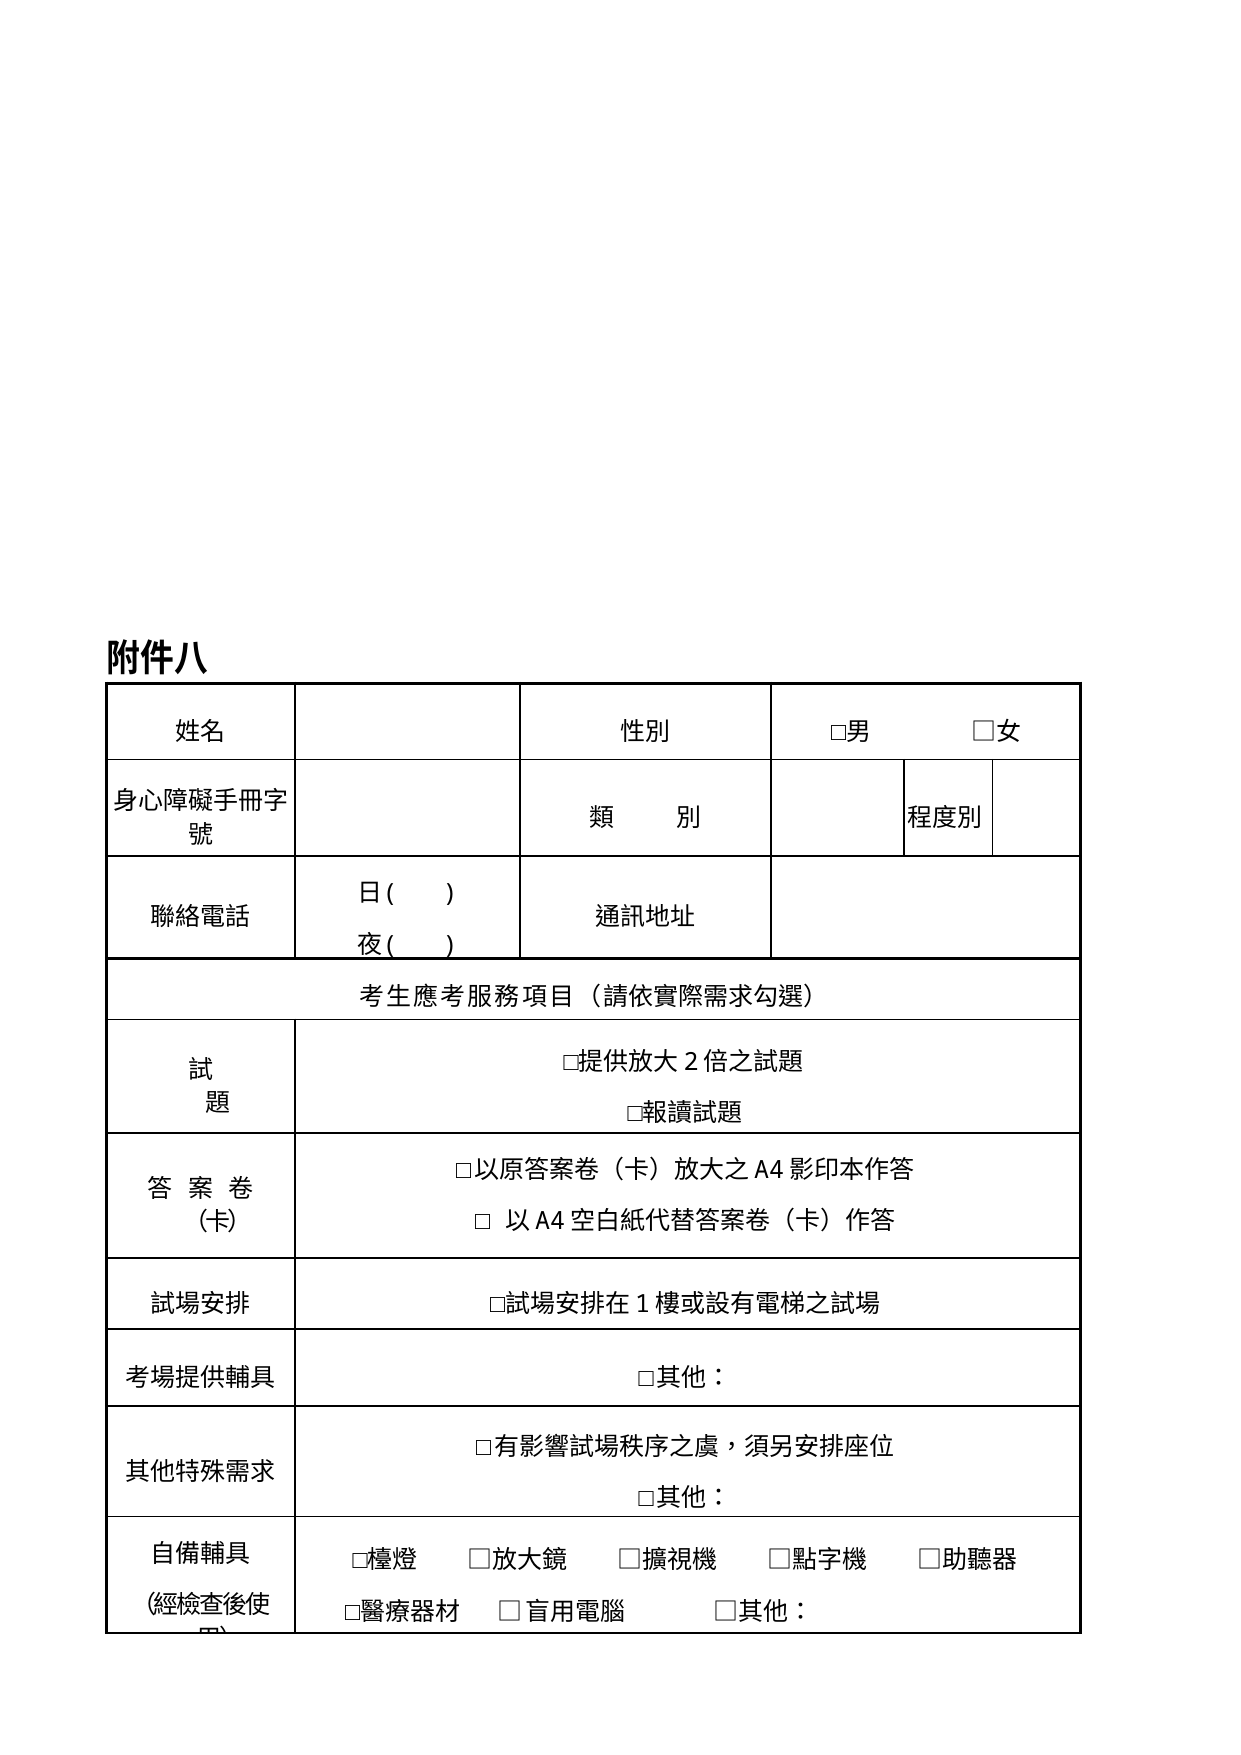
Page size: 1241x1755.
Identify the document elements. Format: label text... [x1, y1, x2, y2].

table_cell [772, 857, 1079, 957]
table_cell □提供放大2倍之試題 □報讀試題 [296, 1020, 1079, 1132]
table_header [296, 685, 519, 759]
table_cell 考場提供輔具 [108, 1330, 294, 1405]
table_cell 聯絡電話 [108, 857, 294, 957]
table_cell 通訊地址 [521, 857, 770, 957]
table_cell 身心障礙手冊字號 [108, 760, 294, 855]
table_header 姓名 [108, 685, 294, 759]
table_cell 試 題 [108, 1020, 294, 1132]
table_cell 日( ) 夜( ) 行動電話 [296, 857, 519, 957]
table_cell □有影響試場秩序之虞，須另安排座位 □其他： [296, 1407, 1079, 1516]
table_cell 考生應考服務項目（請依實際需求勾選） [108, 960, 1079, 1018]
table_cell □檯燈 □放大鏡 □擴視機 □點字機 □助聽器 □醫療器材 □盲用電腦 □其他： [296, 1517, 1079, 1632]
table_cell 答 案 卷 （卡） [108, 1134, 294, 1257]
table_header □男 □女 [772, 685, 1079, 759]
table_header 性別 [521, 685, 770, 759]
table_cell 試場安排 [108, 1259, 294, 1328]
table_cell □以原答案卷（卡）放大之A4影印本作答 □ 以A4空白紙代替答案卷（卡）作答 [296, 1134, 1079, 1257]
table_cell [772, 760, 903, 855]
table_cell 類 別 [521, 760, 770, 855]
table_cell 自備輔具 （經檢查後使用） [108, 1517, 294, 1632]
table_cell 程度別 [905, 760, 992, 855]
text 附件八 [106, 627, 1134, 682]
table_cell 其他特殊需求 [108, 1407, 294, 1516]
table_cell [296, 760, 519, 855]
table_cell [993, 760, 1079, 855]
table_cell □試場安排在1樓或設有電梯之試場 [296, 1259, 1079, 1328]
table_cell □其他： [296, 1330, 1079, 1405]
